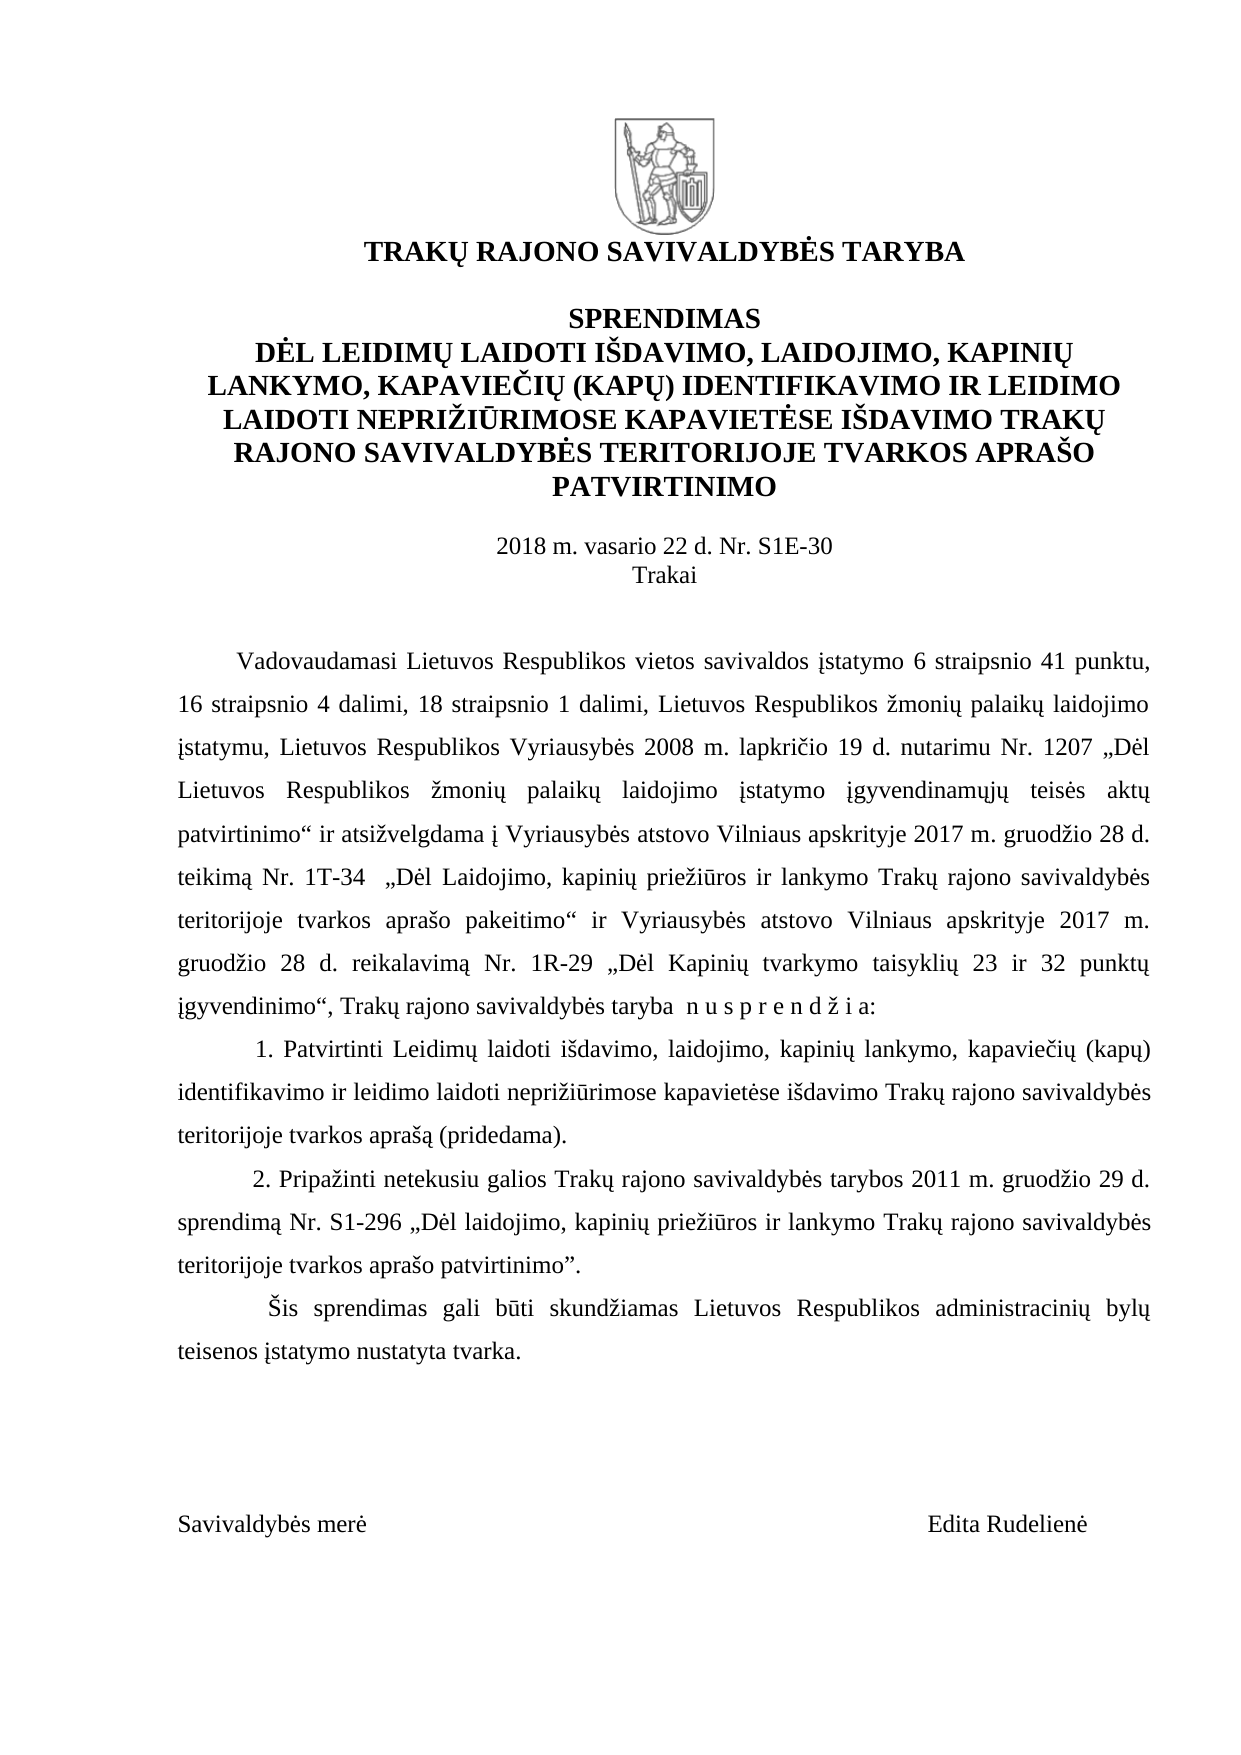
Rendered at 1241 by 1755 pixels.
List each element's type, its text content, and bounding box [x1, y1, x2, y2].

text SPRENDIMAS [177, 301, 1152, 335]
text Savivaldybės merė Edita Rudelienė [177, 1509, 1152, 1537]
text TRAKŲ RAJONO SAVIVALDYBĖS TARYBA [177, 234, 1152, 268]
text DĖL LEIDIMŲ LAIDOTI IŠDAVIMO, LAIDOJIMO, KAPINIŲ LANKYMO, KAPAVIEČIŲ (KAPŲ) IDENTIFIKAVIMO IR LEIDIMO LAIDOTI NEPRIŽIŪRIMOSE KAPAVIETĖSE IŠDAVIMO TRAKŲ RAJONO SAVIVALDYBĖS TERITORIJOJE TVARKOS APRAŠO PATVIRTINIMO [177, 335, 1152, 502]
text Trakai [177, 560, 1152, 589]
text Šis sprendimas gali būti skundžiamas Lietuvos Respublikos administracinių bylų teisenos įstatymo nustatyta tvarka. [177, 1293, 1152, 1365]
text 2. Pripažinti netekusiu galios Trakų rajono savivaldybės tarybos 2011 m. gruodžio 29 d. sprendimą Nr. S1-296 „Dėl laidojimo, kapinių priežiūros ir lankymo Trakų rajono savivaldybės teritorijoje tvarkos aprašo patvirtinimo”. [177, 1164, 1152, 1279]
text 1. Patvirtinti Leidimų laidoti išdavimo, laidojimo, kapinių lankymo, kapaviečių (kapų) identifikavimo ir leidimo laidoti neprižiūrimose kapavietėse išdavimo Trakų rajono savivaldybės teritorijoje tvarkos aprašą (pridedama). [177, 1034, 1152, 1149]
text Vadovaudamasi Lietuvos Respublikos vietos savivaldos įstatymo 6 straipsnio 41 punktu, 16 straipsnio 4 dalimi, 18 straipsnio 1 dalimi, Lietuvos Respublikos žmonių palaikų laidojimo įstatymu, Lietuvos Respublikos Vyriausybės 2008 m. lapkričio 19 d. nutarimu Nr. 1207 „Dėl Lietuvos Respublikos žmonių palaikų laidojimo įstatymo įgyvendinamųjų teisės aktų patvirtinimo“ ir atsižvelgdama į Vyriausybės atstovo Vilniaus apskrityje 2017 m. gruodžio 28 d. teikimą Nr. 1T-34 „Dėl Laidojimo, kapinių priežiūros ir lankymo Trakų rajono savivaldybės teritorijoje tvarkos aprašo pakeitimo“ ir Vyriausybės atstovo Vilniaus apskrityje 2017 m. gruodžio 28 d. reikalavimą Nr. 1R-29 „Dėl Kapinių tvarkymo taisyklių 23 ir 32 punktų įgyvendinimo“, Trakų rajono savivaldybės taryba n u s p r e n d ž i a: [177, 646, 1151, 1020]
text 2018 m. vasario 22 d. Nr. S1E-30 [177, 531, 1152, 560]
